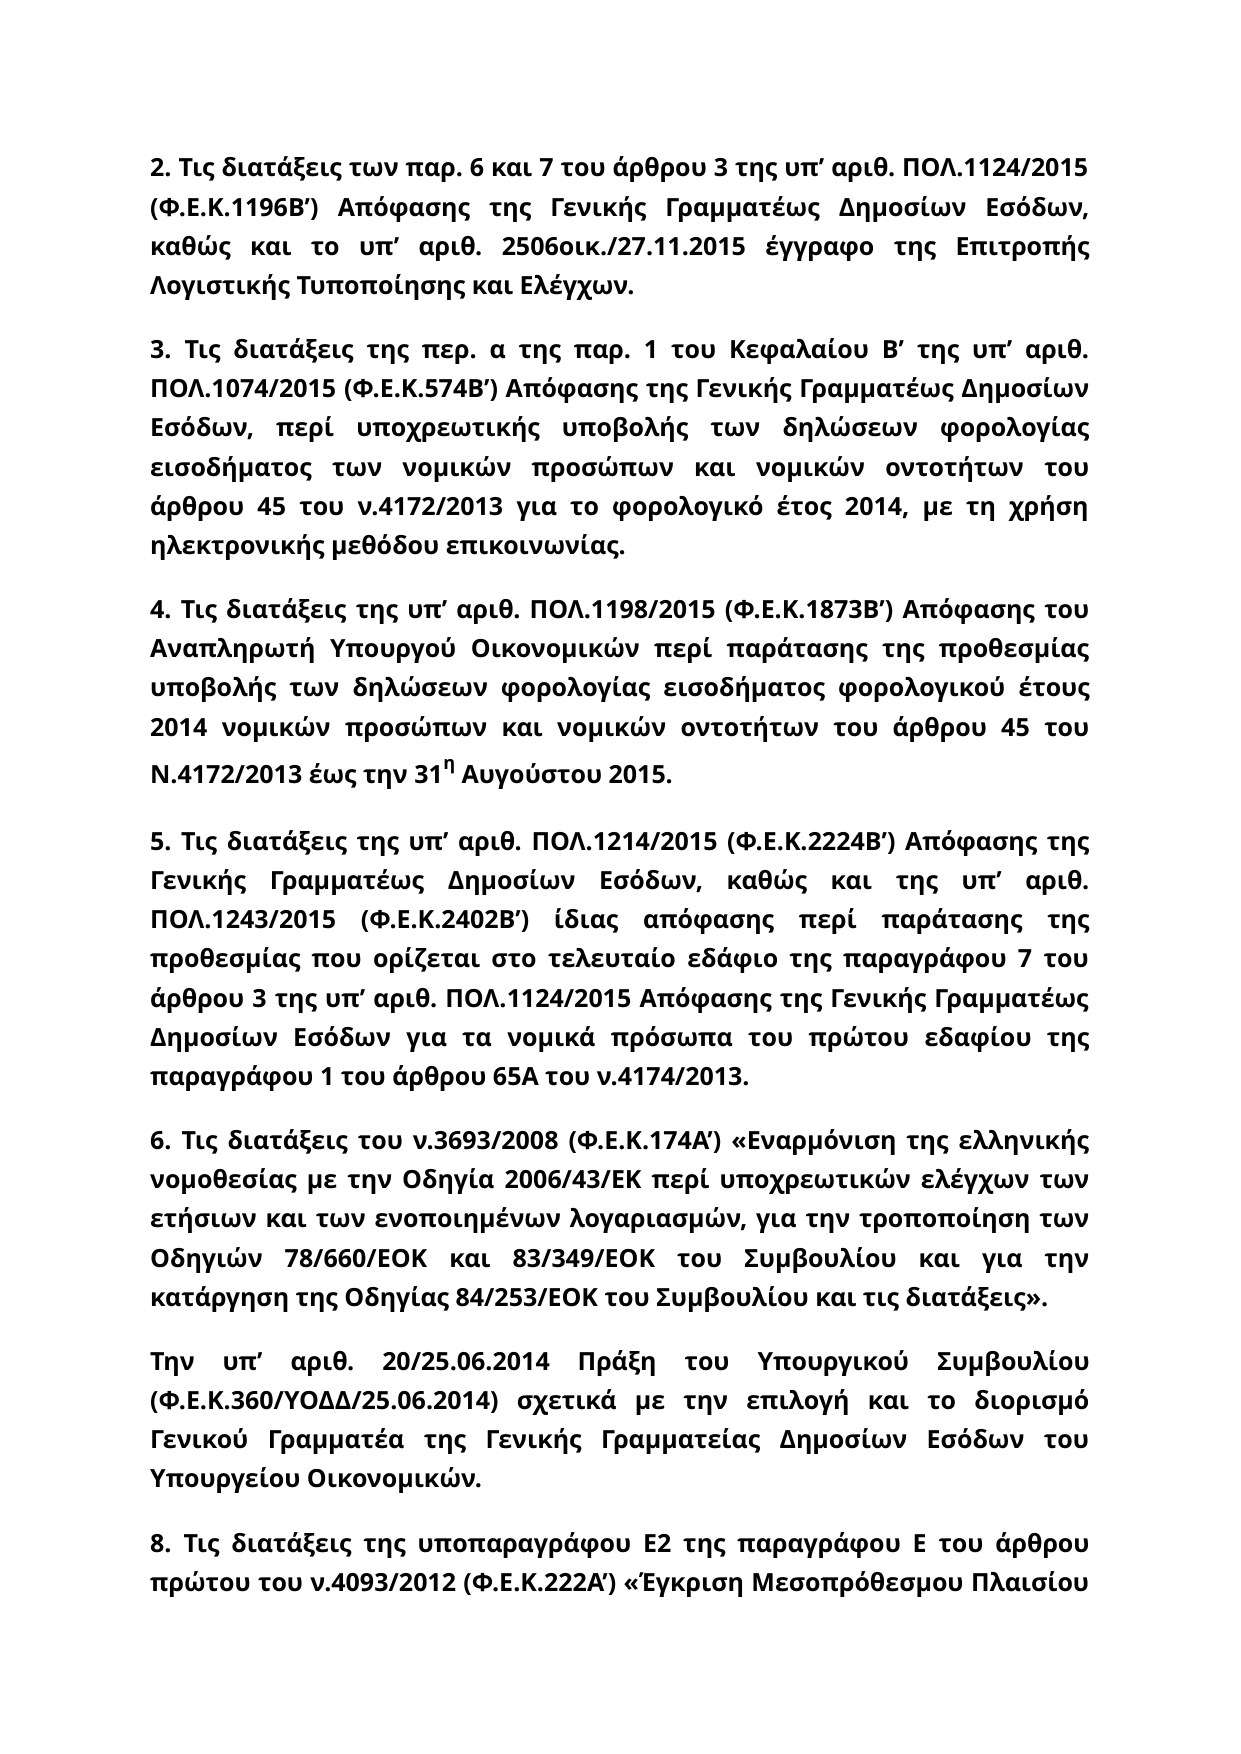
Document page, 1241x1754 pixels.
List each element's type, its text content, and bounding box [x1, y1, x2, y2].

text Την υπ’ αριθ. 20/25.06.2014 Πράξη του Υπουργικού Συμβουλίου (Φ.Ε.Κ.360/ΥΟΔΔ/25.06.2014) σχετικά με την επιλογή και το διορισμό Γενικού Γραμματέα της Γενικής Γραμματείας Δημοσίων Εσόδων του Υπουργείου Οικονομικών. [150, 1343, 1090, 1495]
text 8. Τις διατάξεις της υποπαραγράφου Ε2 της παραγράφου Ε του άρθρου πρώτου του ν.4093/2012 (Φ.Ε.Κ.222Α’) «Έγκριση Μεσοπρόθεσμου Πλαισίου [150, 1525, 1090, 1598]
text 6. Τις διατάξεις του ν.3693/2008 (Φ.Ε.Κ.174Α’) «Εναρμόνιση της ελληνικής νομοθεσίας με την Οδηγία 2006/43/ΕΚ περί υποχρεωτικών ελέγχων των ετήσιων και των ενοποιημένων λογαριασμών, για την τροποποίηση των Οδηγιών 78/660/ΕΟΚ και 83/349/ΕΟΚ του Συμβουλίου και για την κατάργηση της Οδηγίας 84/253/ΕΟΚ του Συμβουλίου και τις διατάξεις». [150, 1123, 1090, 1313]
text 3. Τις διατάξεις της περ. α της παρ. 1 του Κεφαλαίου Β’ της υπ’ αριθ. ΠΟΛ.1074/2015 (Φ.Ε.Κ.574Β’) Απόφασης της Γενικής Γραμματέως Δημοσίων Εσόδων, περί υποχρεωτικής υποβολής των δηλώσεων φορολογίας εισοδήματος των νομικών προσώπων και νομικών οντοτήτων του άρθρου 45 του ν.4172/2013 για το φορολογικό έτος 2014, με τη χρήση ηλεκτρονικής μεθόδου επικοινωνίας. [150, 332, 1090, 562]
text 2. Τις διατάξεις των παρ. 6 και 7 του άρθρου 3 της υπ’ αριθ. ΠΟΛ.1124/2015 (Φ.Ε.Κ.1196Β’) Απόφασης της Γενικής Γραμματέως Δημοσίων Εσόδων, καθώς και το υπ’ αριθ. 2506οικ./27.11.2015 έγγραφο της Επιτροπής Λογιστικής Τυποποίησης και Ελέγχων. [150, 150, 1090, 302]
text 5. Τις διατάξεις της υπ’ αριθ. ΠΟΛ.1214/2015 (Φ.Ε.Κ.2224Β’) Απόφασης της Γενικής Γραμματέως Δημοσίων Εσόδων, καθώς και της υπ’ αριθ. ΠΟΛ.1243/2015 (Φ.Ε.Κ.2402Β’) ίδιας απόφασης περί παράτασης της προθεσμίας που ορίζεται στο τελευταίο εδάφιο της παραγράφου 7 του άρθρου 3 της υπ’ αριθ. ΠΟΛ.1124/2015 Απόφασης της Γενικής Γραμματέως Δημοσίων Εσόδων για τα νομικά πρόσωπα του πρώτου εδαφίου της παραγράφου 1 του άρθρου 65Α του ν.4174/2013. [150, 823, 1090, 1093]
text 4. Τις διατάξεις της υπ’ αριθ. ΠΟΛ.1198/2015 (Φ.Ε.Κ.1873Β’) Απόφασης του Αναπληρωτή Υπουργού Οικονομικών περί παράτασης της προθεσμίας υποβολής των δηλώσεων φορολογίας εισοδήματος φορολογικού έτους 2014 νομικών προσώπων και νομικών οντοτήτων του άρθρου 45 του Ν.4172/2013 έως την 31η Αυγούστου 2015. [150, 592, 1090, 792]
